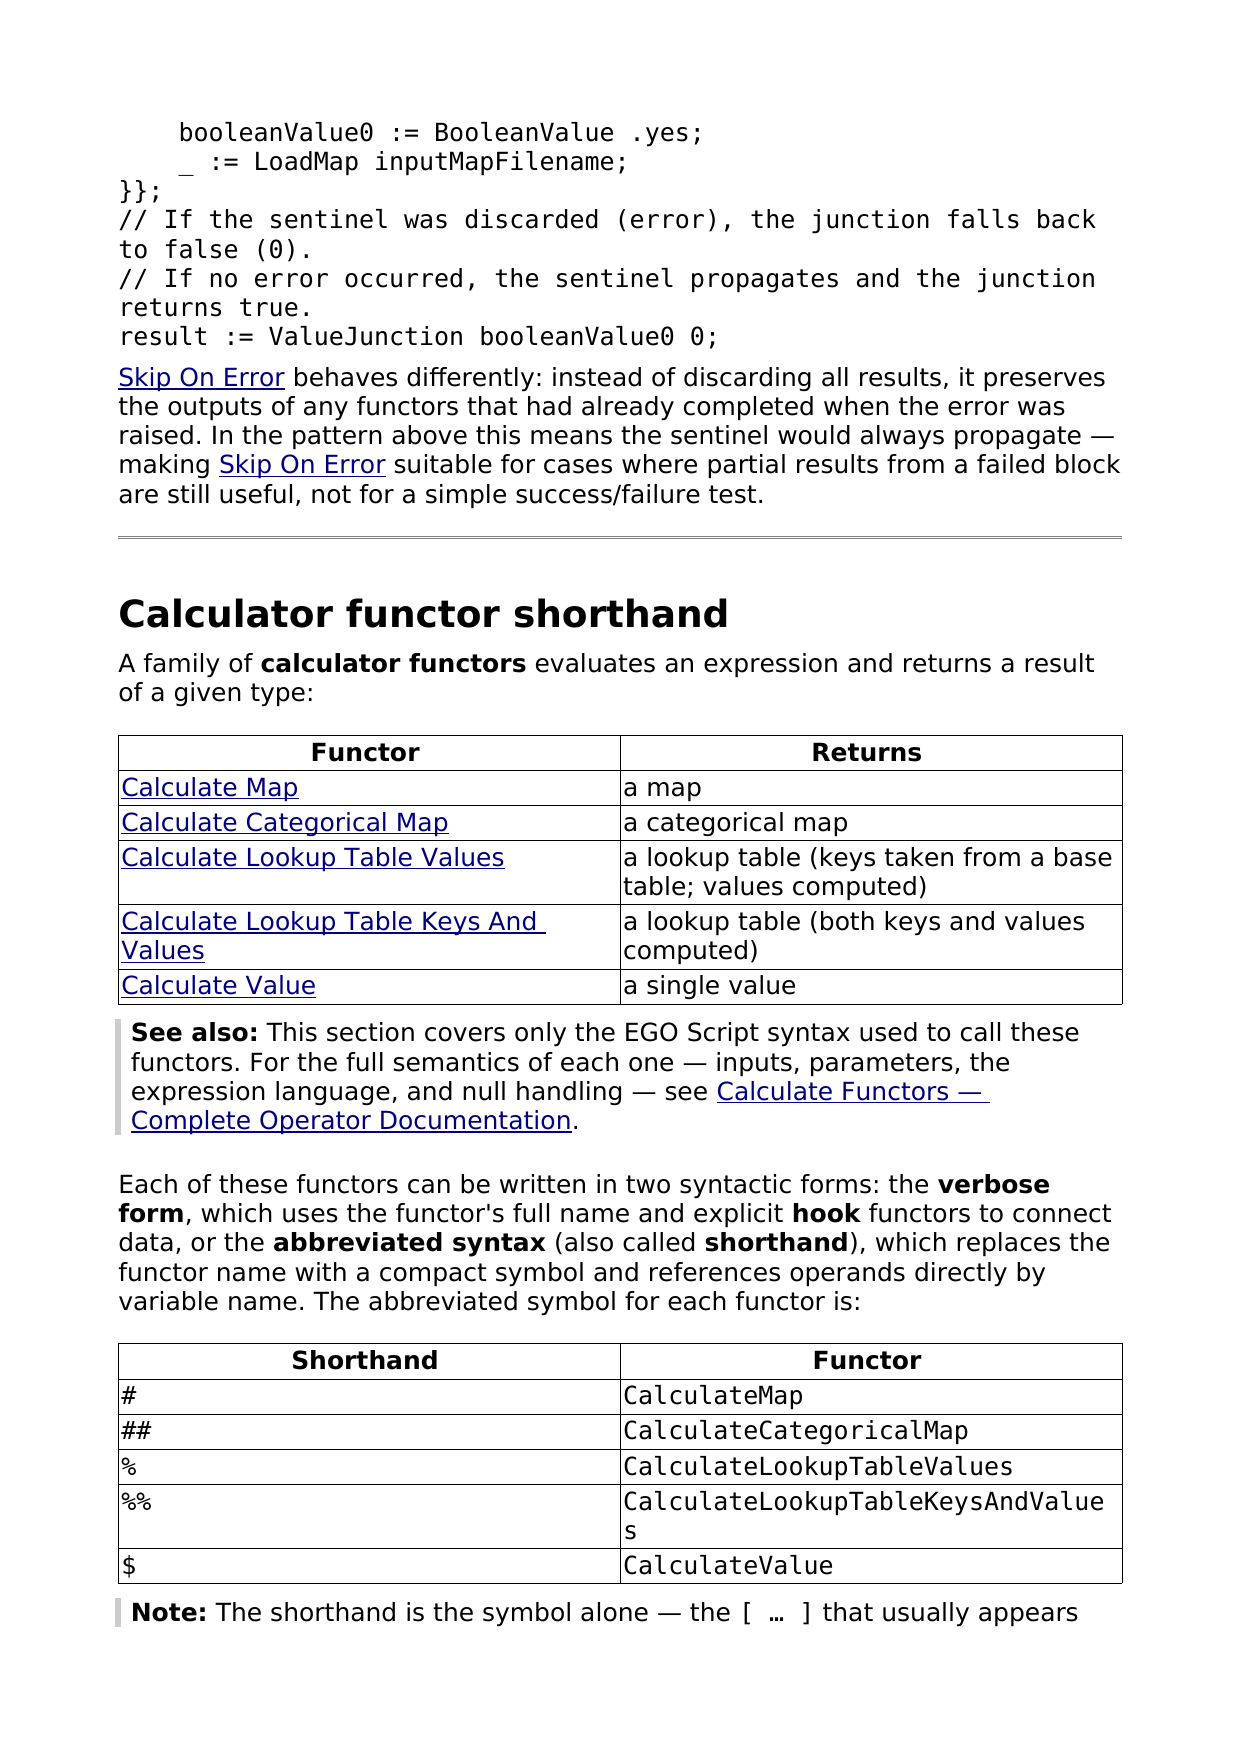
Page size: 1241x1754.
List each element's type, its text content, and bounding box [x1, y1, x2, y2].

table_cell a categorical map [621, 806, 1122, 840]
subtitle Calculator functor shorthand [118, 593, 1122, 637]
table_cell a lookup table (both keys and values computed) [621, 905, 1122, 968]
table_cell % [119, 1450, 620, 1484]
text A family of calculator functors evaluates an expression and returns a result of a given type: [118, 649, 1122, 707]
table_cell CalculateMap [621, 1380, 1122, 1413]
table_cell a map [621, 771, 1122, 805]
table_cell CalculateLookupTableValues [621, 1450, 1122, 1484]
table_cell Calculate Categorical Map [119, 806, 620, 840]
table_cell a lookup table (keys taken from a base table; values computed) [621, 841, 1122, 904]
table_cell CalculateCategoricalMap [621, 1415, 1122, 1449]
text Skip On Error behaves differently: instead of discarding all results, it preserves the outputs of any functors that had already completed when the error was raised. In the pattern above this means the sentinel would always propagate — making Skip On Error suitable for cases where partial results from a failed block are still useful, not for a simple success/failure test. [118, 363, 1122, 509]
table_header Shorthand [119, 1344, 620, 1378]
table_cell Calculate Lookup Table Values [119, 841, 620, 904]
table_header Returns [621, 736, 1122, 770]
table_header Functor [119, 736, 620, 770]
table_cell CalculateValue [621, 1549, 1122, 1583]
table_header See also: This section covers only the EGO Script syntax used to call these functors. For the full semantics of each one — inputs, parameters, the expression language, and null handling — see Calculate Functors — Complete Operator Documentation. [121, 1019, 1122, 1135]
text Each of these functors can be written in two syntactic forms: the verbose form, which uses the functor's full name and explicit hook functors to connect data, or the abbreviated syntax (also called shorthand), which replaces the functor name with a compact symbol and references operands directly by variable name. The abbreviated symbol for each functor is: [118, 1170, 1122, 1316]
table_cell $ [119, 1549, 620, 1583]
table_cell Calculate Map [119, 771, 620, 805]
table_header Note: The shorthand is the symbol alone — the [ … ] that usually appears [121, 1598, 1122, 1627]
table_cell %% [119, 1485, 620, 1548]
table_cell CalculateLookupTableKeysAndValues [621, 1485, 1122, 1548]
table_cell # [119, 1380, 620, 1413]
table_cell Calculate Value [119, 970, 620, 1004]
table_header Functor [621, 1344, 1122, 1378]
text booleanValue0 := BooleanValue .yes; _ := LoadMap inputMapFilename; }}; // If the sentinel was discarded (error), the junction falls back to false (0). // If no error occurred, the sentinel propagates and the junction returns true. result := ValueJunction booleanValue0 0; [118, 118, 1122, 351]
table_cell ## [119, 1415, 620, 1449]
table_cell a single value [621, 970, 1122, 1004]
table_cell Calculate Lookup Table Keys And Values [119, 905, 620, 968]
